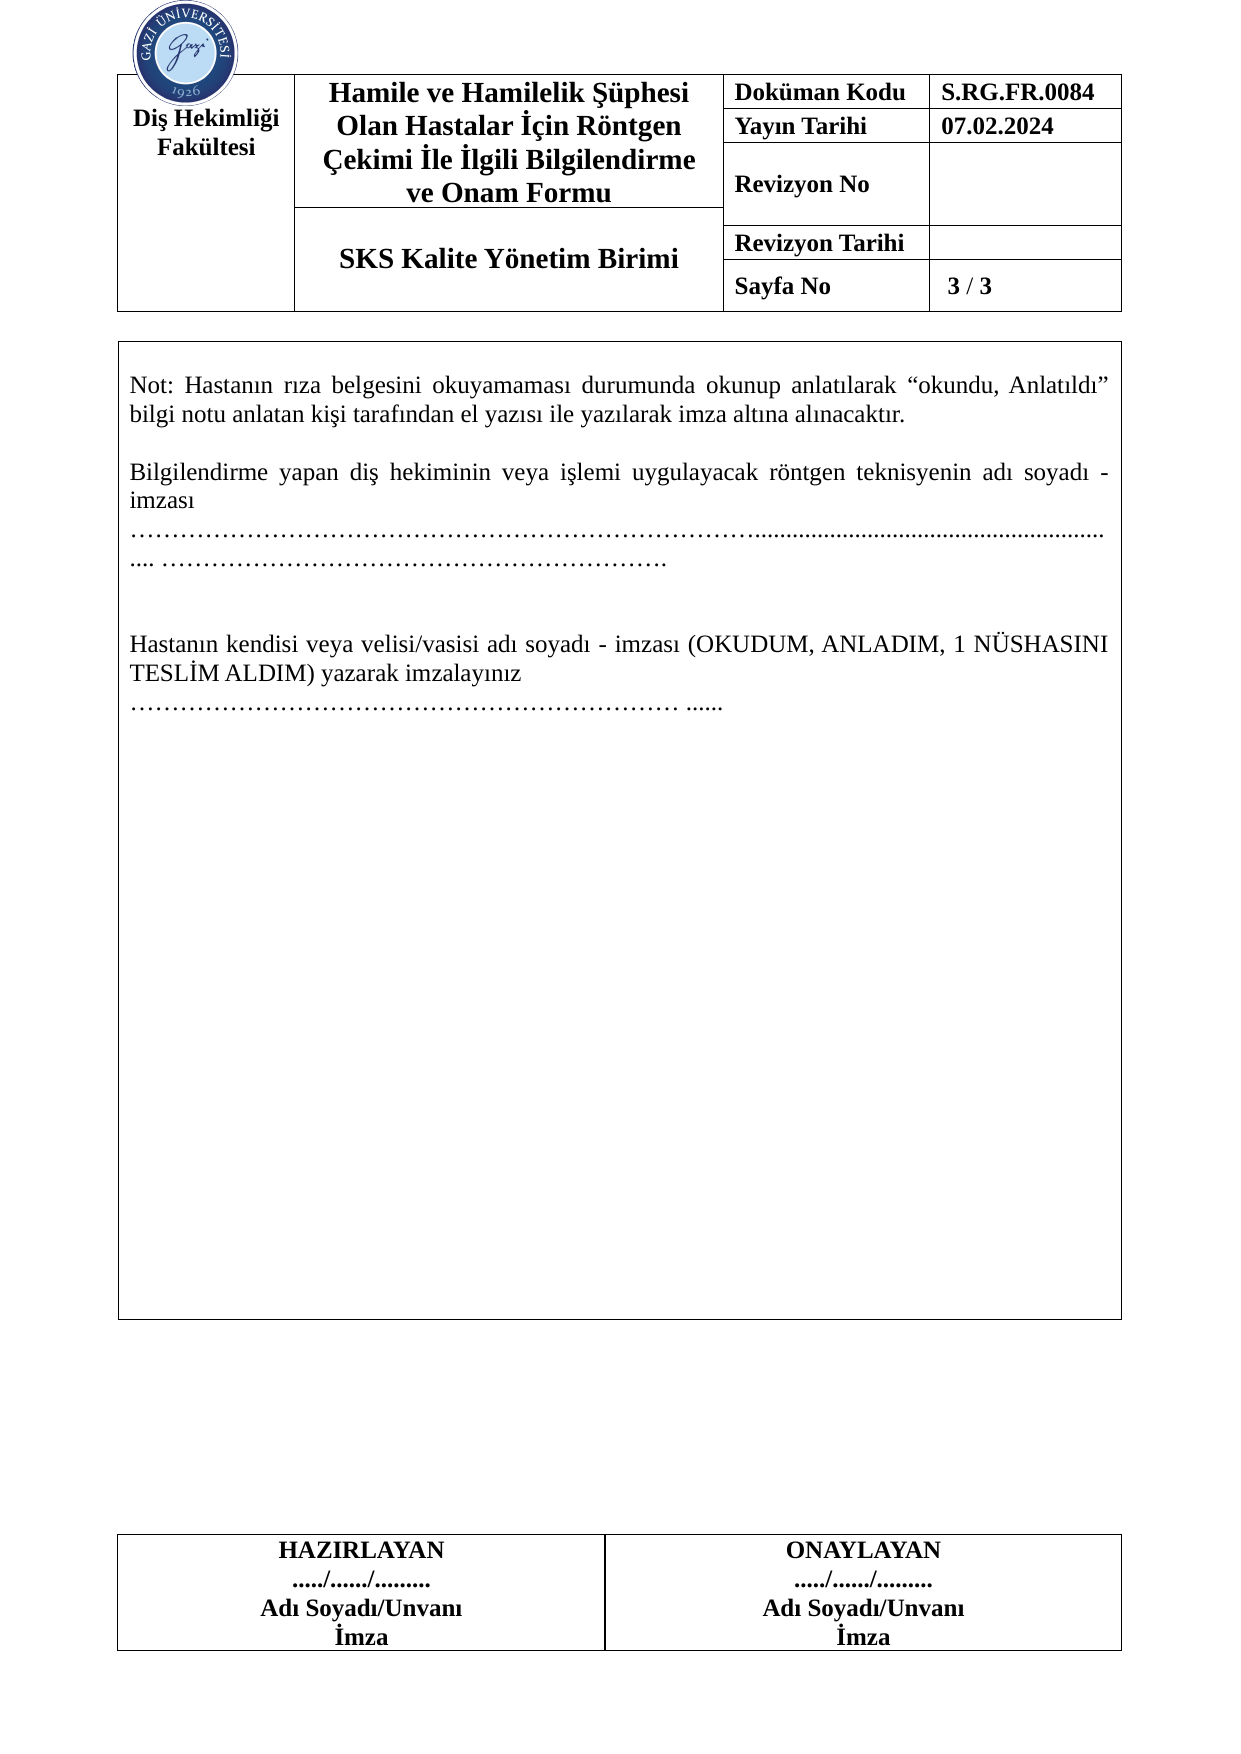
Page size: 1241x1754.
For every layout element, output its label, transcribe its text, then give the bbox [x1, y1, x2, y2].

table_header Not: Hastanın rıza belgesini okuyamaması durumunda okunup anlatılarak “okundu, Anlatıldı” bilgi notu anlatan kişi tarafından el yazısı ile yazılarak imza altına alınacaktır. Bilgilendirme yapan diş hekiminin veya işlemi uygulayacak röntgen teknisyenin adı soyadı - imzası …………………………………………………………………............................................................ ……………………………………………………. Hastanın kendisi veya velisi/vasisi adı soyadı - imzası (OKUDUM, ANLADIM, 1 NÜSHASINI TESLİM ALDIM) yazarak imzalayınız ………………………………………………………… ...... [119, 342, 1121, 1319]
